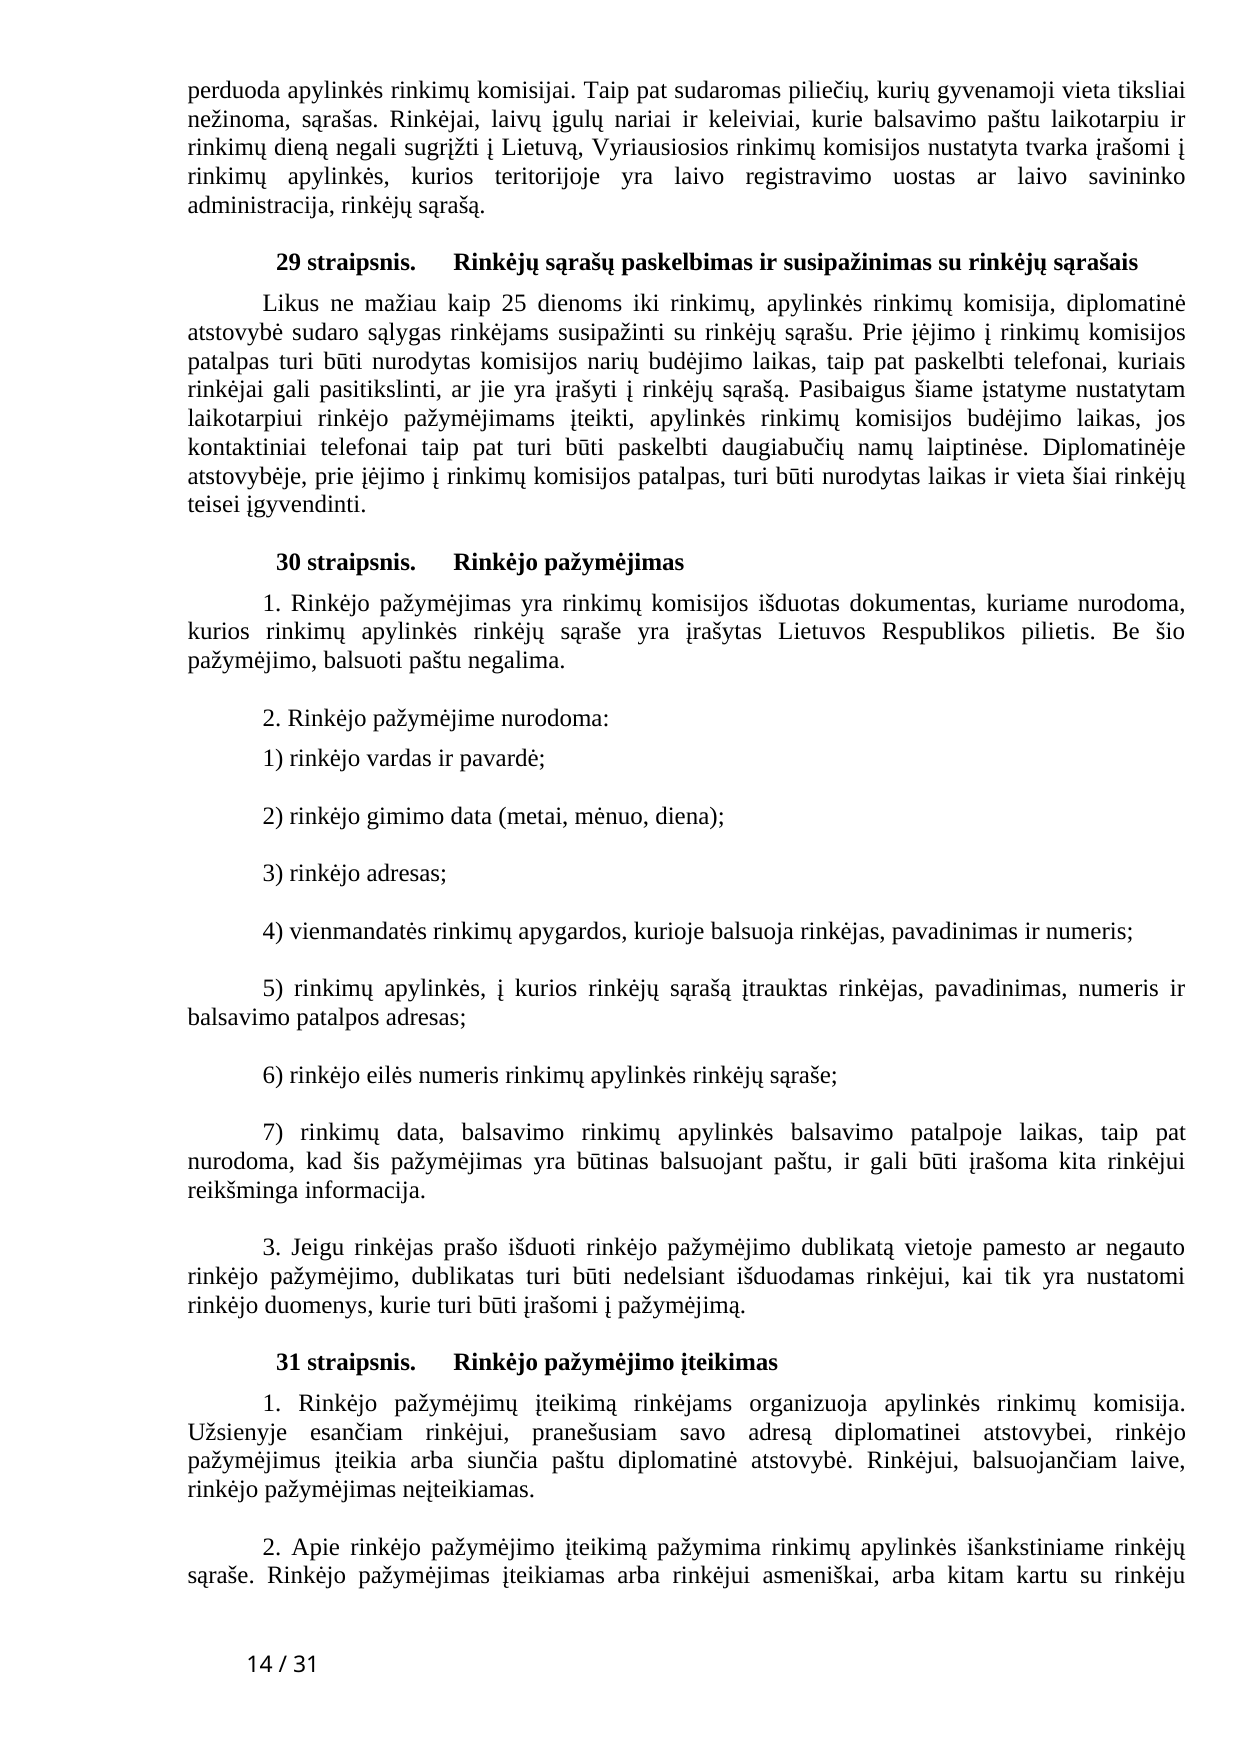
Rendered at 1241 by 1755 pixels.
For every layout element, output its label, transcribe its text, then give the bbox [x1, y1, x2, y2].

text 4) vienmandatės rinkimų apygardos, kurioje balsuoja rinkėjas, pavadinimas ir numeris; [187, 916, 1187, 945]
text 2) rinkėjo gimimo data (metai, mėnuo, diena); [187, 801, 1187, 830]
text 31 straipsnis. Rinkėjo pažymėjimo įteikimas [276, 1347, 1187, 1376]
text 30 straipsnis. Rinkėjo pažymėjimas [276, 547, 1187, 576]
text perduoda apylinkės rinkimų komisijai. Taip pat sudaromas piliečių, kurių gyvenamoji vieta tiksliai nežinoma, sąrašas. Rinkėjai, laivų įgulų nariai ir keleiviai, kurie balsavimo paštu laikotarpiu ir rinkimų dieną negali sugrįžti į Lietuvą, Vyriausiosios rinkimų komisijos nustatyta tvarka įrašomi į rinkimų apylinkės, kurios teritorijoje yra laivo registravimo uostas ar laivo savininko administracija, rinkėjų sąrašą. [187, 75, 1187, 219]
text 1) rinkėjo vardas ir pavardė; [187, 743, 1187, 772]
text 6) rinkėjo eilės numeris rinkimų apylinkės rinkėjų sąraše; [187, 1060, 1187, 1088]
text 1. Rinkėjo pažymėjimų įteikimą rinkėjams organizuoja apylinkės rinkimų komisija. Užsienyje esančiam rinkėjui, pranešusiam savo adresą diplomatinei atstovybei, rinkėjo pažymėjimus įteikia arba siunčia paštu diplomatinė atstovybė. Rinkėjui, balsuojančiam laive, rinkėjo pažymėjimas neįteikiamas. [187, 1388, 1187, 1503]
text 7) rinkimų data, balsavimo rinkimų apylinkės balsavimo patalpoje laikas, taip pat nurodoma, kad šis pažymėjimas yra būtinas balsuojant paštu, ir gali būti įrašoma kita rinkėjui reikšminga informacija. [187, 1117, 1187, 1203]
text Likus ne mažiau kaip 25 dienoms iki rinkimų, apylinkės rinkimų komisija, diplomatinė atstovybė sudaro sąlygas rinkėjams susipažinti su rinkėjų sąrašu. Prie įėjimo į rinkimų komisijos patalpas turi būti nurodytas komisijos narių budėjimo laikas, taip pat paskelbti telefonai, kuriais rinkėjai gali pasitikslinti, ar jie yra įrašyti į rinkėjų sąrašą. Pasibaigus šiame įstatyme nustatytam laikotarpiui rinkėjo pažymėjimams įteikti, apylinkės rinkimų komisijos budėjimo laikas, jos kontaktiniai telefonai taip pat turi būti paskelbti daugiabučių namų laiptinėse. Diplomatinėje atstovybėje, prie įėjimo į rinkimų komisijos patalpas, turi būti nurodytas laikas ir vieta šiai rinkėjų teisei įgyvendinti. [187, 288, 1187, 518]
text 3. Jeigu rinkėjas prašo išduoti rinkėjo pažymėjimo dublikatą vietoje pamesto ar negauto rinkėjo pažymėjimo, dublikatas turi būti nedelsiant išduodamas rinkėjui, kai tik yra nustatomi rinkėjo duomenys, kurie turi būti įrašomi į pažymėjimą. [187, 1232, 1187, 1318]
text 1. Rinkėjo pažymėjimas yra rinkimų komisijos išduotas dokumentas, kuriame nurodoma, kurios rinkimų apylinkės rinkėjų sąraše yra įrašytas Lietuvos Respublikos pilietis. Be šio pažymėjimo, balsuoti paštu negalima. [187, 588, 1187, 674]
text 29 straipsnis. Rinkėjų sąrašų paskelbimas ir susipažinimas su rinkėjų sąrašais [276, 247, 1187, 276]
text 2. Apie rinkėjo pažymėjimo įteikimą pažymima rinkimų apylinkės išankstiniame rinkėjų sąraše. Rinkėjo pažymėjimas įteikiamas arba rinkėjui asmeniškai, arba kitam kartu su rinkėju [187, 1532, 1187, 1589]
text 2. Rinkėjo pažymėjime nurodoma: [187, 703, 1187, 731]
text 3) rinkėjo adresas; [187, 858, 1187, 887]
text 5) rinkimų apylinkės, į kurios rinkėjų sąrašą įtrauktas rinkėjas, pavadinimas, numeris ir balsavimo patalpos adresas; [187, 973, 1187, 1031]
